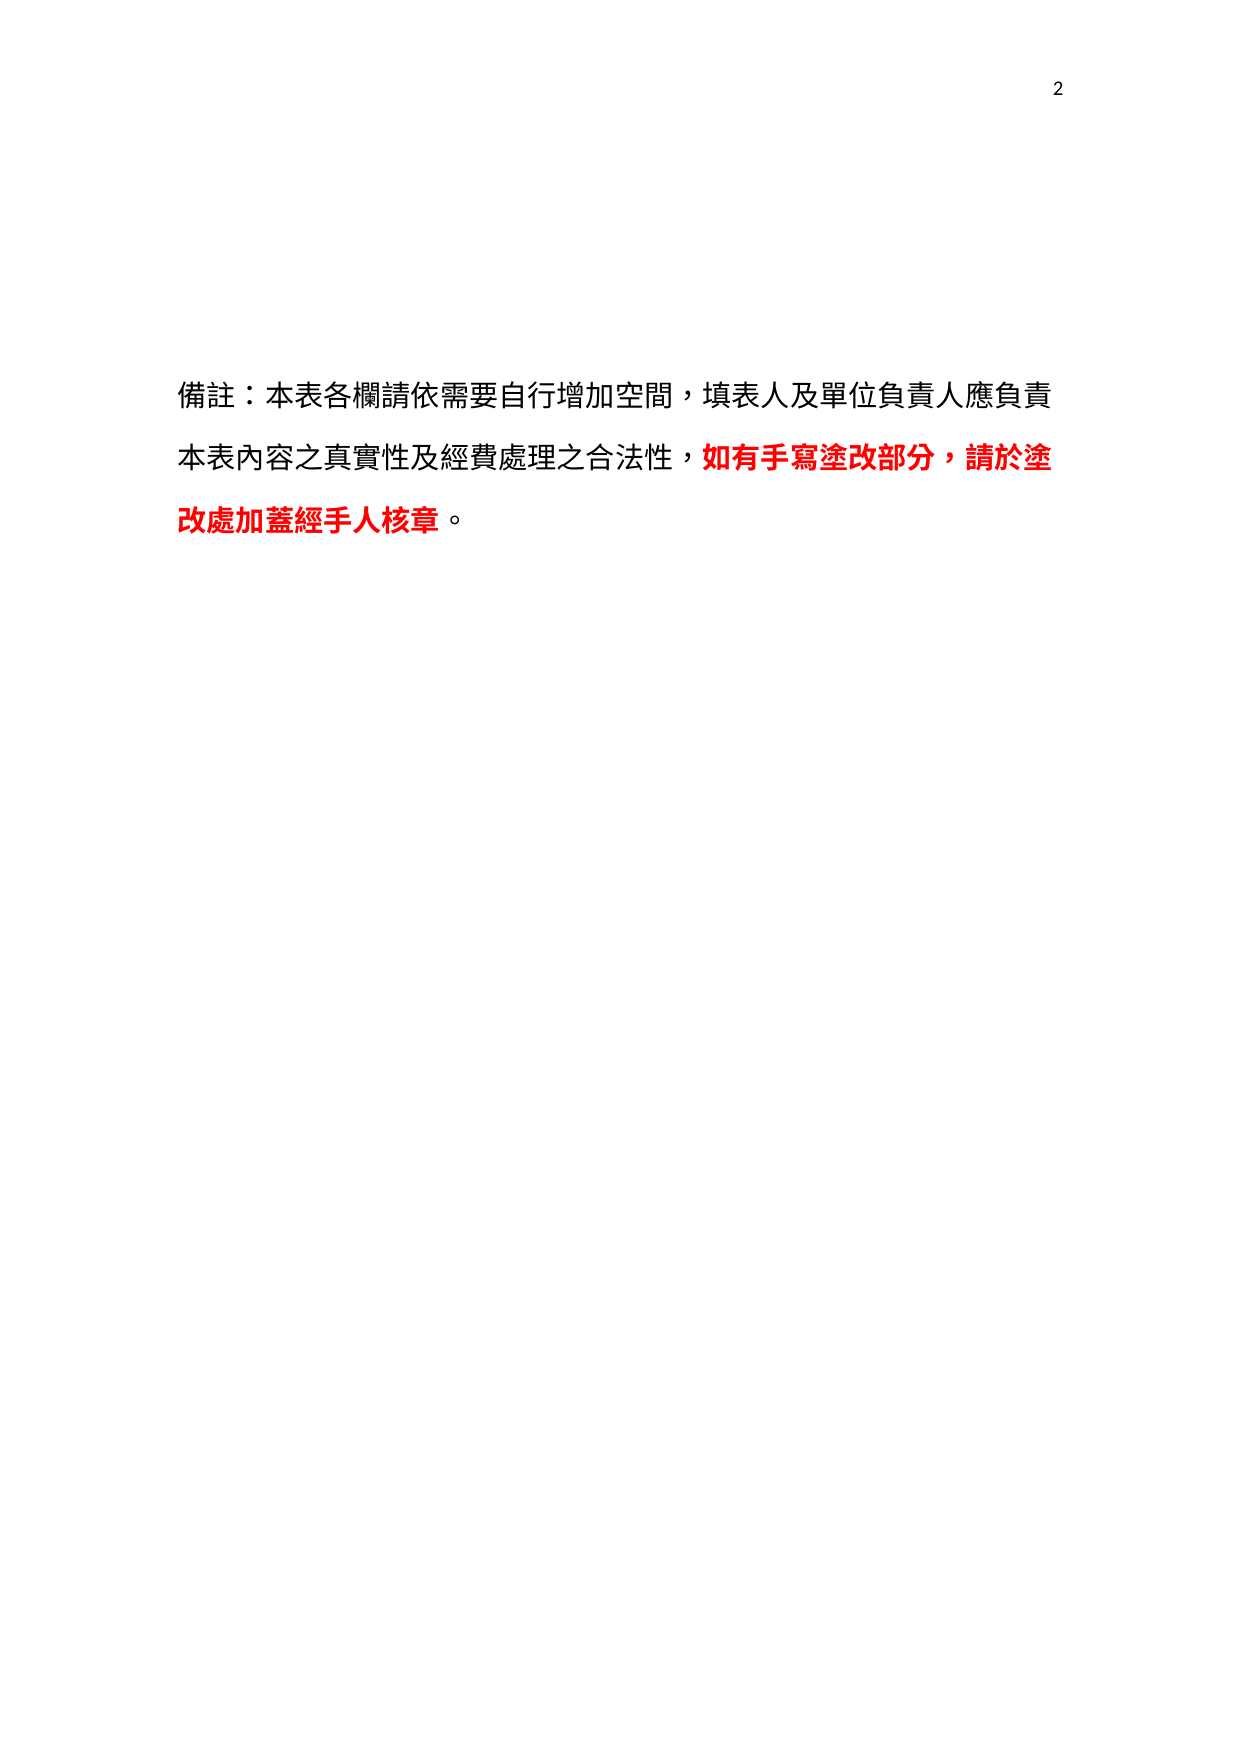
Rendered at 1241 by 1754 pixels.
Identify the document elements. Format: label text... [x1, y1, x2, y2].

text 備註：本表各欄請依需要自行增加空間，填表人及單位負責人應負責本表內容之真實性及經費處理之合法性，如有手寫塗改部分，請於塗改處加蓋經手人核章。 [177, 352, 1063, 539]
